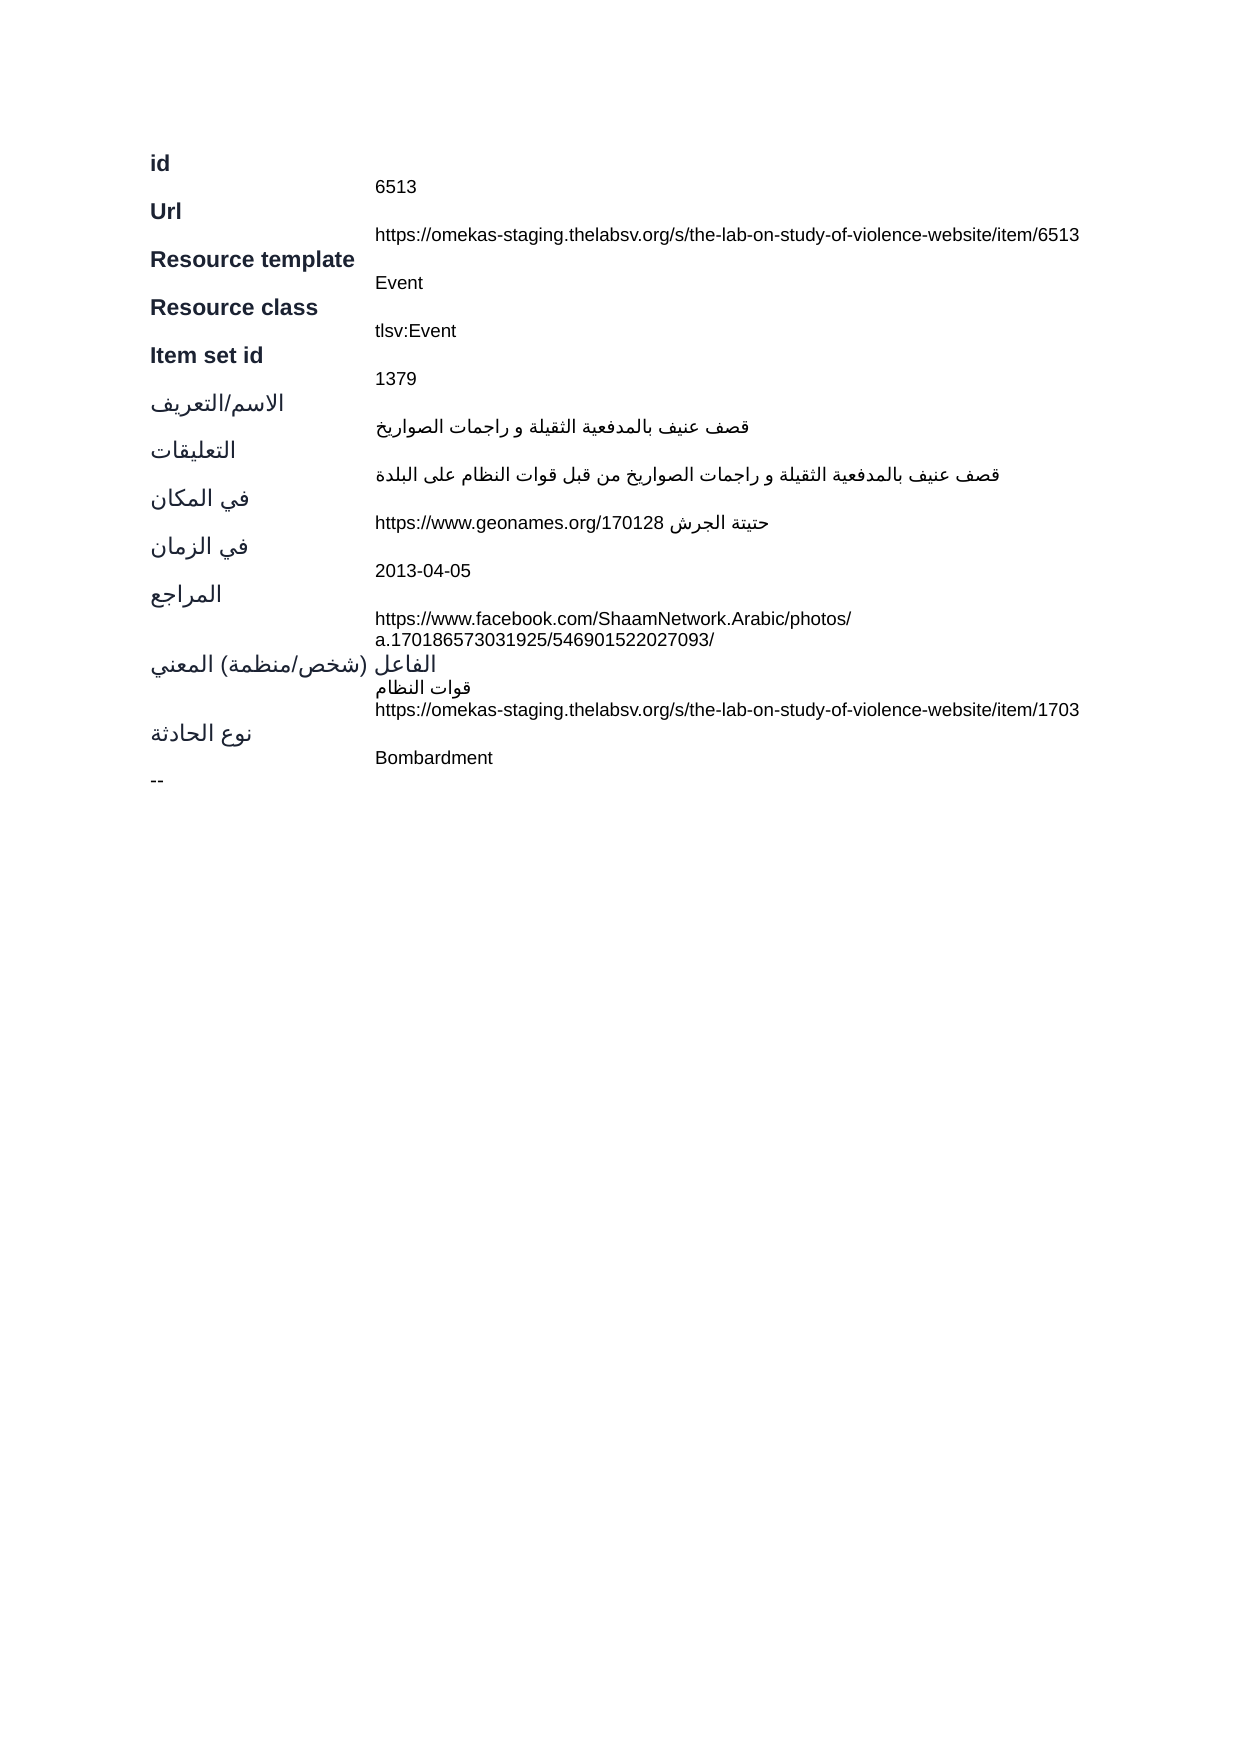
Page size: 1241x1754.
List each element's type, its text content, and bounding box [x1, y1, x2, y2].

text https://omekas-staging.thelabsv.org/s/the-lab-on-study-of-violence-website/item/1703 [375, 699, 1090, 720]
text Url [150, 198, 1090, 224]
text Resource template [150, 246, 1090, 272]
text المراجع [150, 581, 1090, 608]
text نوع الحادثة [150, 720, 1090, 747]
text الفاعل (شخص/منظمة) المعني [150, 651, 1090, 677]
text قوات النظام [375, 677, 1090, 699]
text tlsv:Event [375, 320, 1090, 342]
text قصف عنيف بالمدفعية الثقيلة و راجمات الصواريخ من قبل قوات النظام على البلدة [375, 464, 1090, 485]
text Item set id [150, 342, 1090, 368]
text Resource class [150, 294, 1090, 320]
text Bombardment [375, 747, 1090, 768]
text في الزمان [150, 533, 1090, 560]
text التعليقات [150, 437, 1090, 464]
text id [150, 150, 1090, 176]
text قصف عنيف بالمدفعية الثقيلة و راجمات الصواريخ [375, 416, 1090, 437]
text -- [150, 768, 1090, 792]
text في المكان [150, 485, 1090, 512]
text 1379 [375, 368, 1090, 389]
text 6513 [375, 176, 1090, 198]
text الاسم/التعريف [150, 389, 1090, 416]
text https://www.facebook.com/ShaamNetwork.Arabic/photos/a.170186573031925/546901522027093/ [375, 608, 1090, 651]
text https://www.geonames.org/170128 حتيتة الجرش [375, 512, 1090, 533]
text 2013-04-05 [375, 560, 1090, 581]
text https://omekas-staging.thelabsv.org/s/the-lab-on-study-of-violence-website/item/6513 [375, 224, 1090, 246]
text Event [375, 272, 1090, 294]
